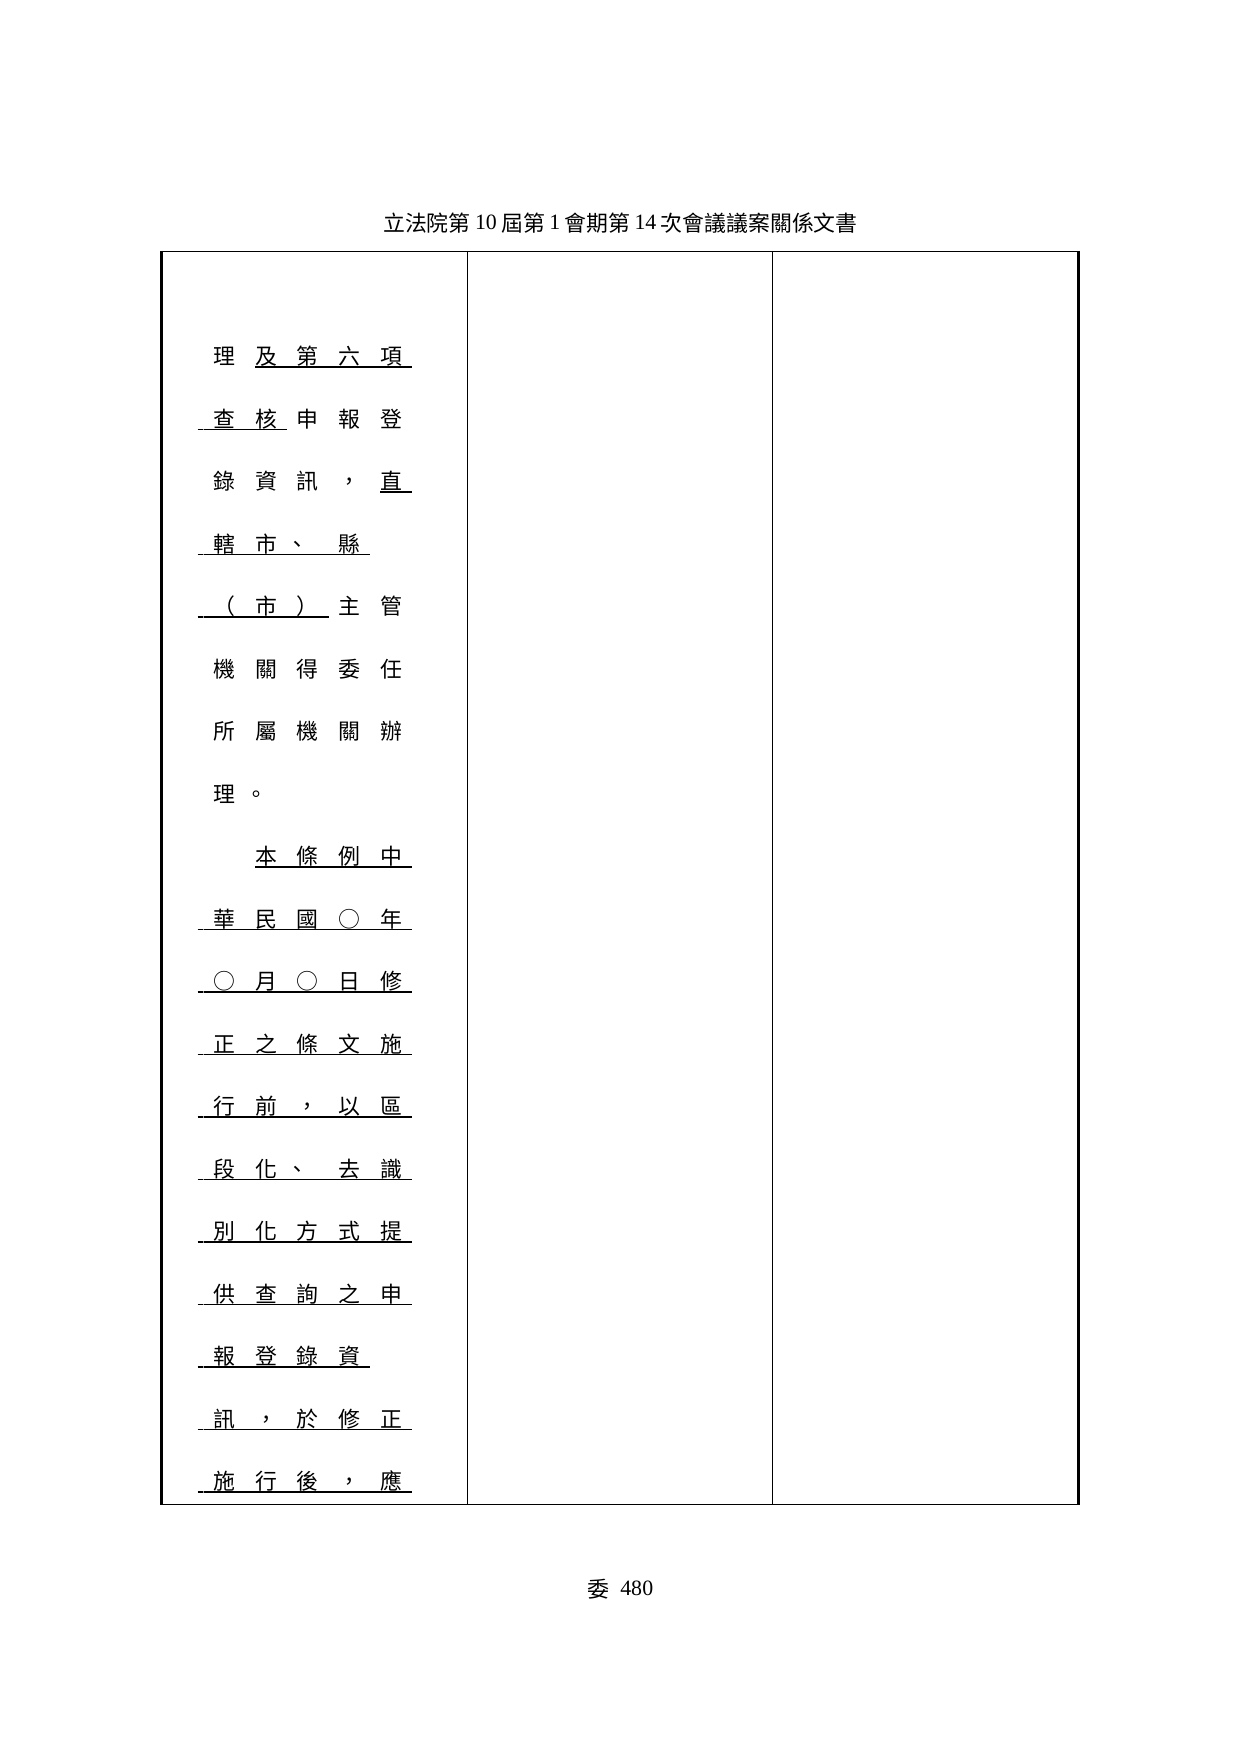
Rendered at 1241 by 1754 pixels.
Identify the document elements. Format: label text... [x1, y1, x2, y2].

table_cell [773, 252, 1077, 1504]
table_cell [468, 252, 772, 1504]
table_cell 理及第六項查核申報登錄資訊，直轄市、縣（市）主管機關得委任所屬機關辦理。 本條例中華民國○年○月○日修正之條文施行前，以區段化、去識別化方式提供查詢之申報登錄資訊，於修正施行後，應 [163, 252, 467, 1504]
